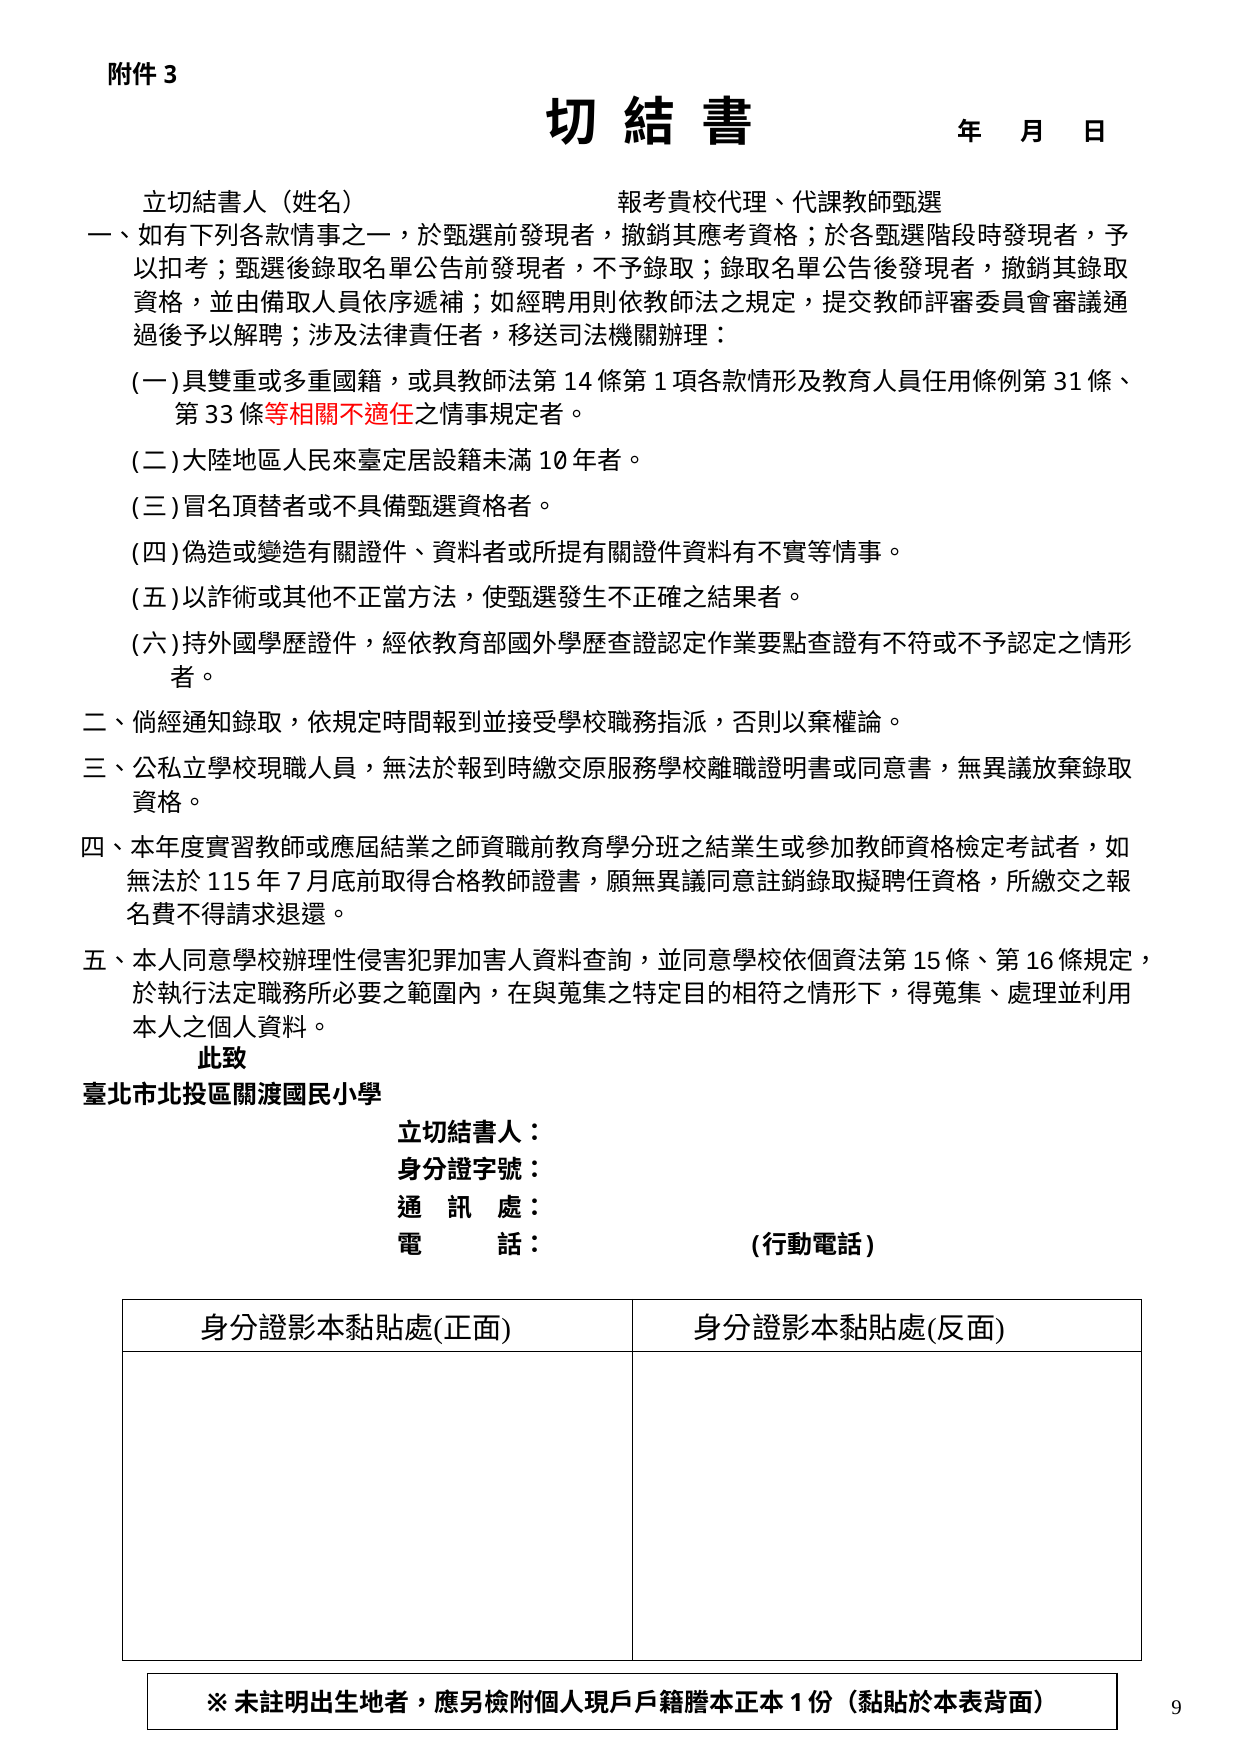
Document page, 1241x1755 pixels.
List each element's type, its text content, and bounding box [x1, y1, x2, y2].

text (五)以詐術或其他不正當方法，使甄選發生不正確之結果者。 [83, 580, 1146, 613]
text (四)偽造或變造有關證件、資料者或所提有關證件資料有不實等情事。 [83, 534, 1146, 568]
text 立切結書人： [83, 1111, 1181, 1149]
text 立切結書人（姓名） 報考貴校代理、代課教師甄選 [83, 184, 1181, 218]
table_header 身分證影本黏貼處(反面) [633, 1300, 1141, 1351]
text 二、倘經通知錄取，依規定時間報到並接受學校職務指派，否則以棄權論。 [83, 705, 1146, 738]
text (三)冒名頂替者或不具備甄選資格者。 [83, 488, 1146, 522]
table_cell [633, 1352, 1141, 1659]
text 三、公私立學校現職人員，無法於報到時繳交原服務學校離職證明書或同意書，無異議放棄錄取資格。 [83, 751, 1146, 818]
text 四、本年度實習教師或應屆結業之師資職前教育學分班之結業生或參加教師資格檢定考試者，如無法於115年7月底前取得合格教師證書，願無異議同意註銷錄取擬聘任資格，所繳交之報名費不得請求退還。 [80, 830, 1135, 930]
text 身分證字號： [83, 1149, 1181, 1186]
text ※ 未註明出生地者，應另檢附個人現戶戶籍謄本正本1份（黏貼於本表背面） [163, 1681, 1101, 1719]
table_cell [123, 1352, 632, 1659]
text 切 結 書 年 月 日 [83, 91, 1114, 153]
text (一)具雙重或多重國籍，或具教師法第14條第1項各款情形及教育人員任用條例第31條、第33條等相關不適任之情事規定者。 [83, 363, 1146, 430]
table_header 身分證影本黏貼處(正面) [123, 1300, 632, 1351]
text 五、本人同意學校辦理性侵害犯罪加害人資料查詢，並同意學校依個資法第15條、第16條規定，於執行法定職務所必要之範圍內，在與蒐集之特定目的相符之情形下，得蒐集、處理並利用本人之個人資料。 [83, 943, 1146, 1043]
text (二)大陸地區人民來臺定居設籍未滿10年者。 [83, 443, 1146, 476]
text (六)持外國學歷證件，經依教育部國外學歷查證認定作業要點查證有不符或不予認定之情形者。 [83, 626, 1146, 693]
text 一、如有下列各款情事之一，於甄選前發現者，撤銷其應考資格；於各甄選階段時發現者，予以扣考；甄選後錄取名單公告前發現者，不予錄取；錄取名單公告後發現者，撤銷其錄取資格，並由備取人員依序遞補；如經聘用則依教師法之規定，提交教師評審委員會審議通過後予以解聘；涉及法律責任者，移送司法機關辦理： [87, 218, 1131, 351]
text 臺北市北投區關渡國民小學 [83, 1074, 1181, 1111]
text 附件3 [83, 53, 1181, 91]
text 此致 [183, 1043, 1181, 1074]
text 通 訊 處： [83, 1186, 1181, 1224]
text 電 話： (行動電話) [83, 1224, 1181, 1261]
